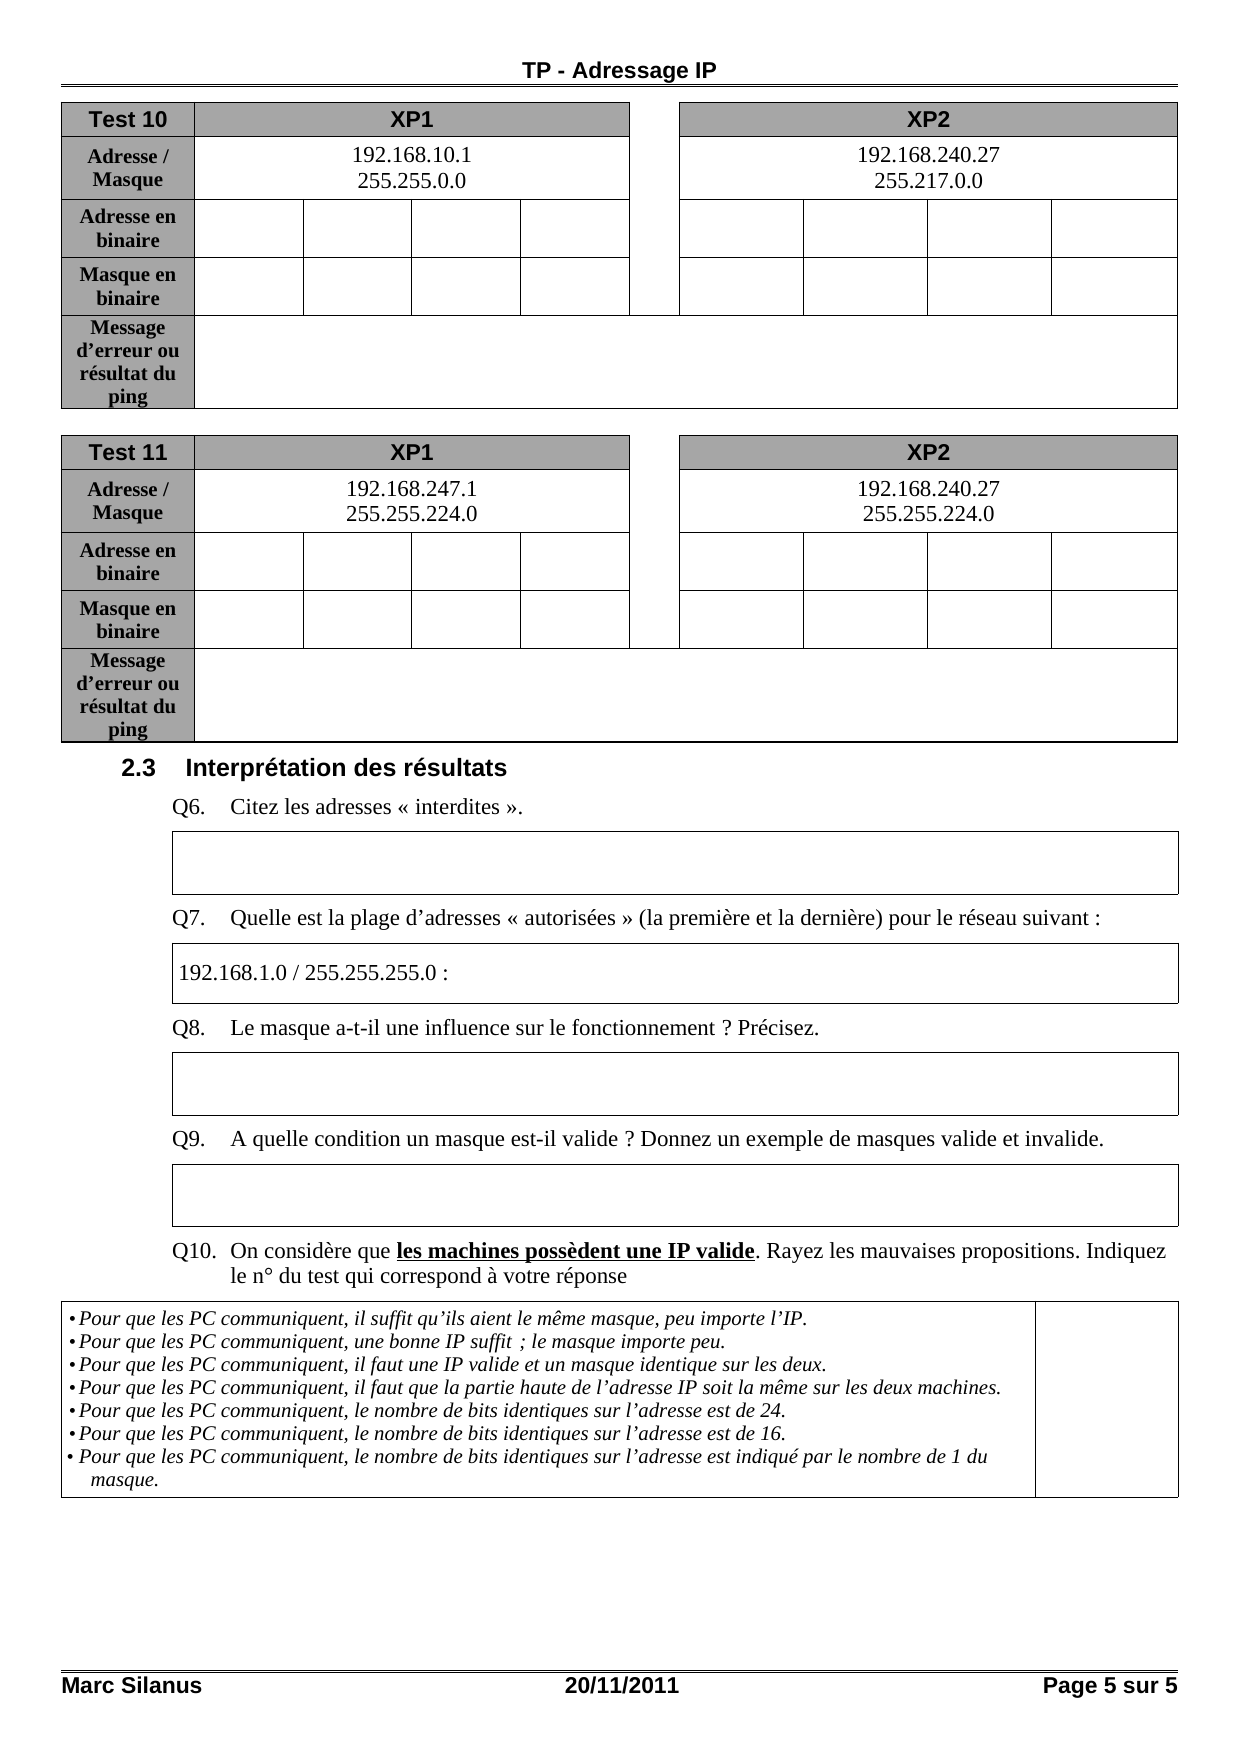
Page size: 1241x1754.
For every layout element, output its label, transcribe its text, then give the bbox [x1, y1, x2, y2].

table_cell [195, 591, 303, 648]
table_cell [630, 469, 679, 532]
table_cell 192.168.240.27 255.255.224.0 [680, 470, 1177, 532]
table_cell [1052, 258, 1177, 315]
table_header 192.168.1.0 / 255.255.255.0 : [173, 944, 1178, 1003]
table_cell 192.168.240.27 255.217.0.0 [680, 137, 1177, 199]
table_header [630, 435, 679, 469]
table_cell [804, 258, 927, 315]
table_cell [304, 591, 411, 648]
list Citez les adresses « interdites ». [172, 794, 1178, 819]
table_cell 192.168.247.1 255.255.224.0 [195, 470, 629, 532]
table_cell Message d’erreur ou résultat du ping [62, 316, 194, 408]
table_cell [630, 136, 679, 199]
table_cell [928, 200, 1051, 257]
table_header XP2 [680, 436, 1177, 469]
table_cell [1052, 591, 1177, 648]
table_cell [630, 590, 679, 648]
table_header [173, 1053, 1178, 1114]
list A quelle condition un masque est-il valide ? Donnez un exemple de masques valide et invalide. [172, 1126, 1178, 1152]
table_cell [680, 258, 803, 315]
table_cell [1052, 533, 1177, 590]
table_cell [804, 591, 927, 648]
table_cell [195, 649, 1177, 741]
list Quelle est la plage d’adresses « autorisées » (la première et la dernière) pour le réseau suivant : [172, 905, 1178, 931]
table_cell [195, 533, 303, 590]
table_header XP1 [195, 436, 629, 469]
table_cell [304, 200, 411, 257]
table_header [173, 832, 1178, 893]
list Le masque a-t-il une influence sur le fonctionnement ? Précisez. [172, 1015, 1178, 1040]
table_cell [680, 591, 803, 648]
table_header XP1 [195, 103, 629, 136]
table_cell [928, 258, 1051, 315]
list On considère que les machines possèdent une IP valide. Rayez les mauvaises propositions. Indiquez le n° du test qui correspond à votre réponse [172, 1238, 1178, 1289]
table_cell [630, 257, 679, 315]
table_cell [1052, 200, 1177, 257]
table_cell [304, 533, 411, 590]
table_cell [521, 200, 629, 257]
table_cell Adresse en binaire [62, 200, 194, 257]
table_cell [521, 533, 629, 590]
table_cell Masque en binaire [62, 258, 194, 315]
table_cell [195, 200, 303, 257]
table_cell [412, 200, 520, 257]
table_cell Adresse en binaire [62, 533, 194, 590]
table_cell [630, 532, 679, 590]
table_cell [195, 316, 1177, 408]
table_cell [804, 533, 927, 590]
table_cell [521, 591, 629, 648]
table_cell [412, 591, 520, 648]
table_cell Adresse / Masque [62, 137, 194, 199]
table_cell [928, 533, 1051, 590]
table_cell [412, 258, 520, 315]
table_cell Masque en binaire [62, 591, 194, 648]
table_cell [412, 533, 520, 590]
table_header Pour que les PC communiquent, il suffit qu’ils aient le même masque, peu importe l’IP. Pour que les PC communiquent, une bonne IP suffit ; le masque importe peu. Pour que les PC communiquent, il faut une IP valide et un masque identique sur les deux. Pour que les PC communiquent, il faut que la partie haute de l’adresse IP soit la même sur les deux machines. Pour que les PC communiquent, le nombre de bits identiques sur l’adresse est de 24. Pour que les PC communiquent, le nombre de bits identiques sur l’adresse est de 16. Pour que les PC communiquent, le nombre de bits identiques sur l’adresse est indiqué par le nombre de 1 du masque. [62, 1302, 1035, 1497]
table_header Test 11 [62, 436, 194, 469]
table_cell 192.168.10.1 255.255.0.0 [195, 137, 629, 199]
table_cell [521, 258, 629, 315]
table_header Test 10 [62, 103, 194, 136]
table_cell Message d’erreur ou résultat du ping [62, 649, 194, 741]
table_cell [304, 258, 411, 315]
table_cell [804, 200, 927, 257]
table_cell [680, 533, 803, 590]
subtitle Interprétation des résultats [114, 754, 1178, 782]
table_header [173, 1165, 1178, 1226]
table_cell [928, 591, 1051, 648]
table_header XP2 [680, 103, 1177, 136]
table_cell [680, 200, 803, 257]
table_header [1036, 1302, 1178, 1497]
table_header [630, 102, 679, 136]
table_cell [630, 199, 679, 257]
table_cell Adresse / Masque [62, 470, 194, 532]
table_cell [195, 258, 303, 315]
